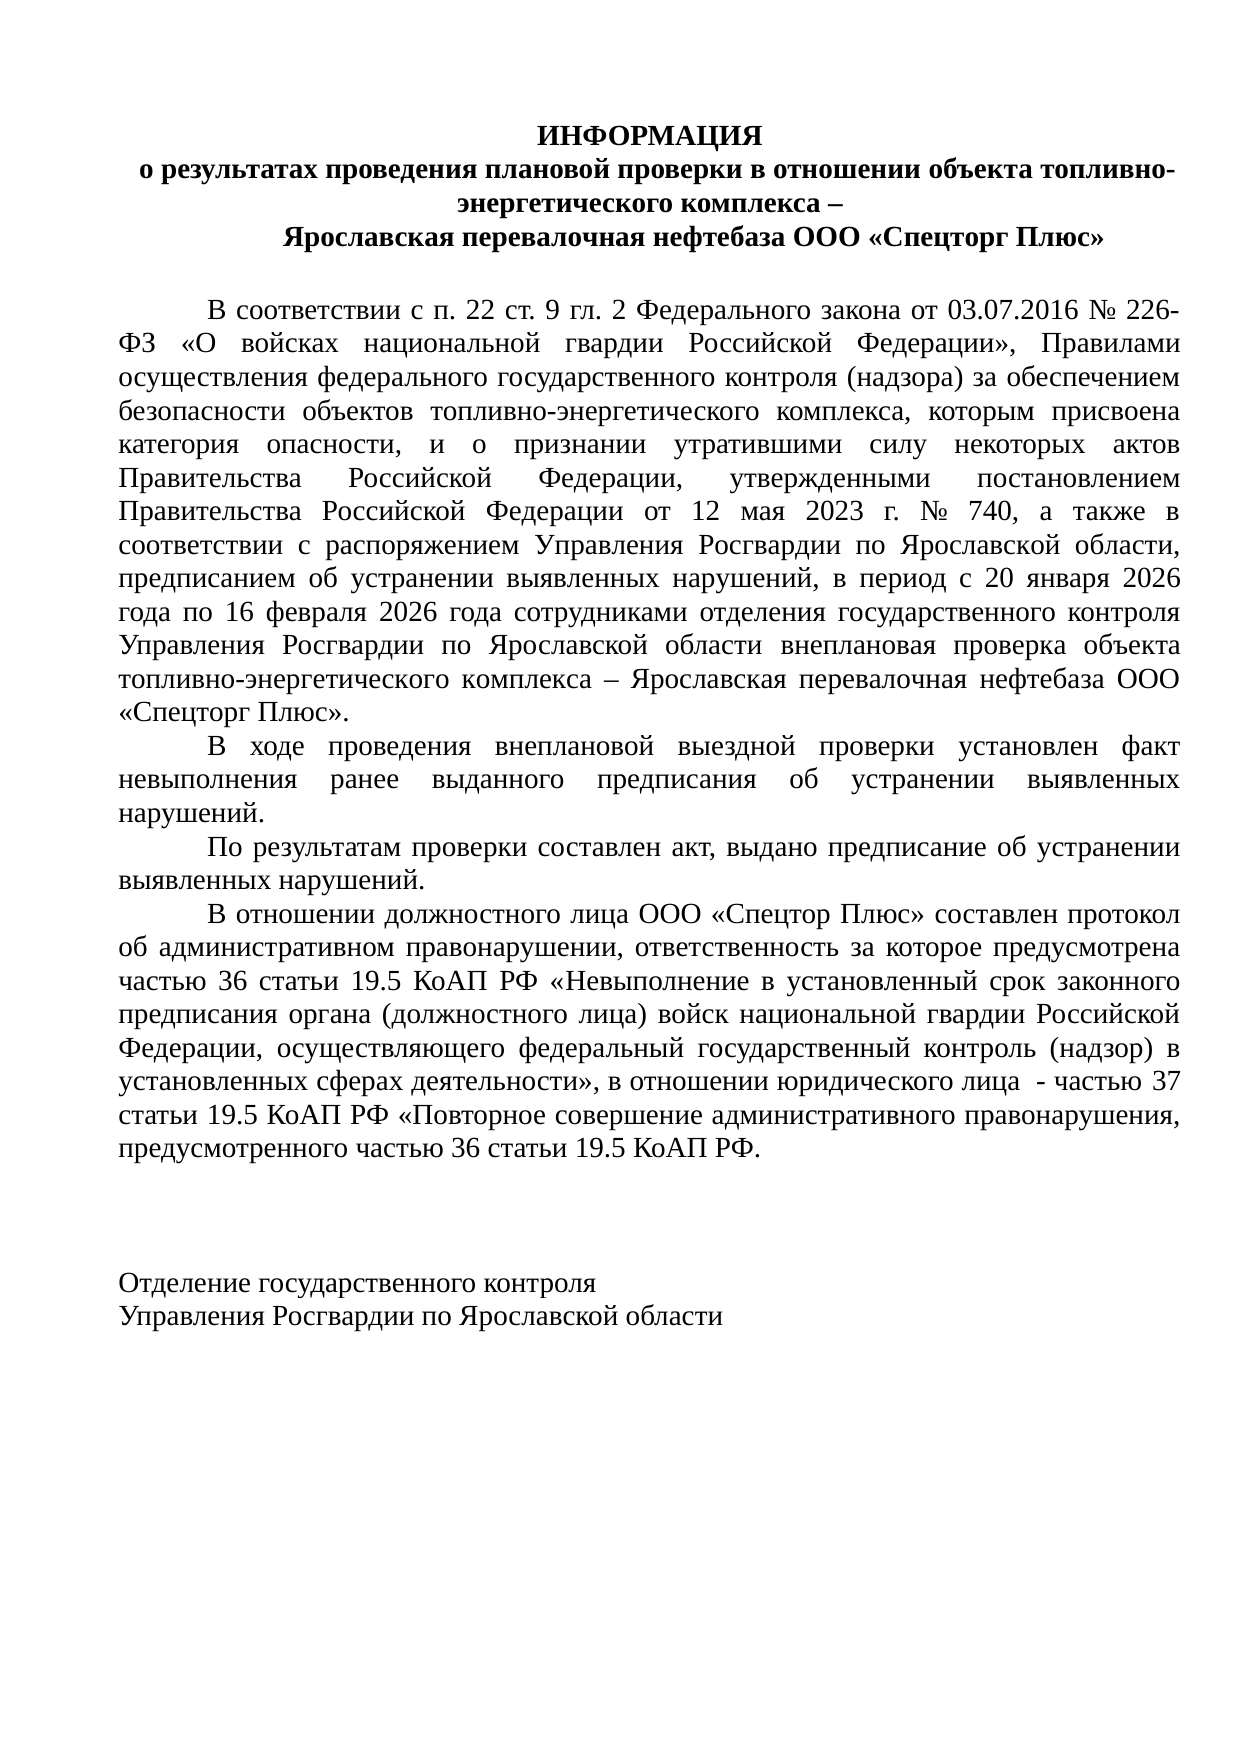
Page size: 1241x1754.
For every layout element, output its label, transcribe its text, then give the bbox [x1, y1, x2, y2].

text Ярославская перевалочная нефтебаза ООО «Спецторг Плюс» [118, 219, 1181, 252]
text В отношении должностного лица ООО «Спецтор Плюс» составлен протокол об административном правонарушении, ответственность за которое предусмотрена частью 36 статьи 19.5 КоАП РФ «Невыполнение в установленный срок законного предписания органа (должностного лица) войск национальной гвардии Российской Федерации, осуществляющего федеральный государственный контроль (надзор) в установленных сферах деятельности», в отношении юридического лица - частью 37 статьи 19.5 КоАП РФ «Повторное совершение административного правонарушения, предусмотренного частью 36 статьи 19.5 КоАП РФ. [118, 896, 1181, 1164]
text Отделение государственного контроля [118, 1265, 1181, 1298]
text В соответствии с п. 22 ст. 9 гл. 2 Федерального закона от 03.07.2016 № 226-ФЗ «О войсках национальной гвардии Российской Федерации», Правилами осуществления федерального государственного контроля (надзора) за обеспечением безопасности объектов топливно-энергетического комплекса, которым присвоена категория опасности, и о признании утратившими силу некоторых актов Правительства Российской Федерации, утвержденными постановлением Правительства Российской Федерации от 12 мая 2023 г. № 740, а также в соответствии с распоряжением Управления Росгвардии по Ярославской области, предписанием об устранении выявленных нарушений, в период с 20 января 2026 года по 16 февраля 2026 года сотрудниками отделения государственного контроля Управления Росгвардии по Ярославской области внеплановая проверка объекта топливно-энергетического комплекса – Ярославская перевалочная нефтебаза ООО «Спецторг Плюс». [118, 292, 1181, 728]
text ИНФОРМАЦИЯ [118, 118, 1181, 152]
text Управления Росгвардии по Ярославской области [118, 1298, 1181, 1332]
text о результатах проведения плановой проверки в отношении объекта топливно-энергетического комплекса – [118, 152, 1196, 219]
text В ходе проведения внеплановой выездной проверки установлен факт невыполнения ранее выданного предписания об устранении выявленных нарушений. [118, 728, 1181, 829]
text По результатам проверки составлен акт, выдано предписание об устранении выявленных нарушений. [118, 829, 1181, 896]
